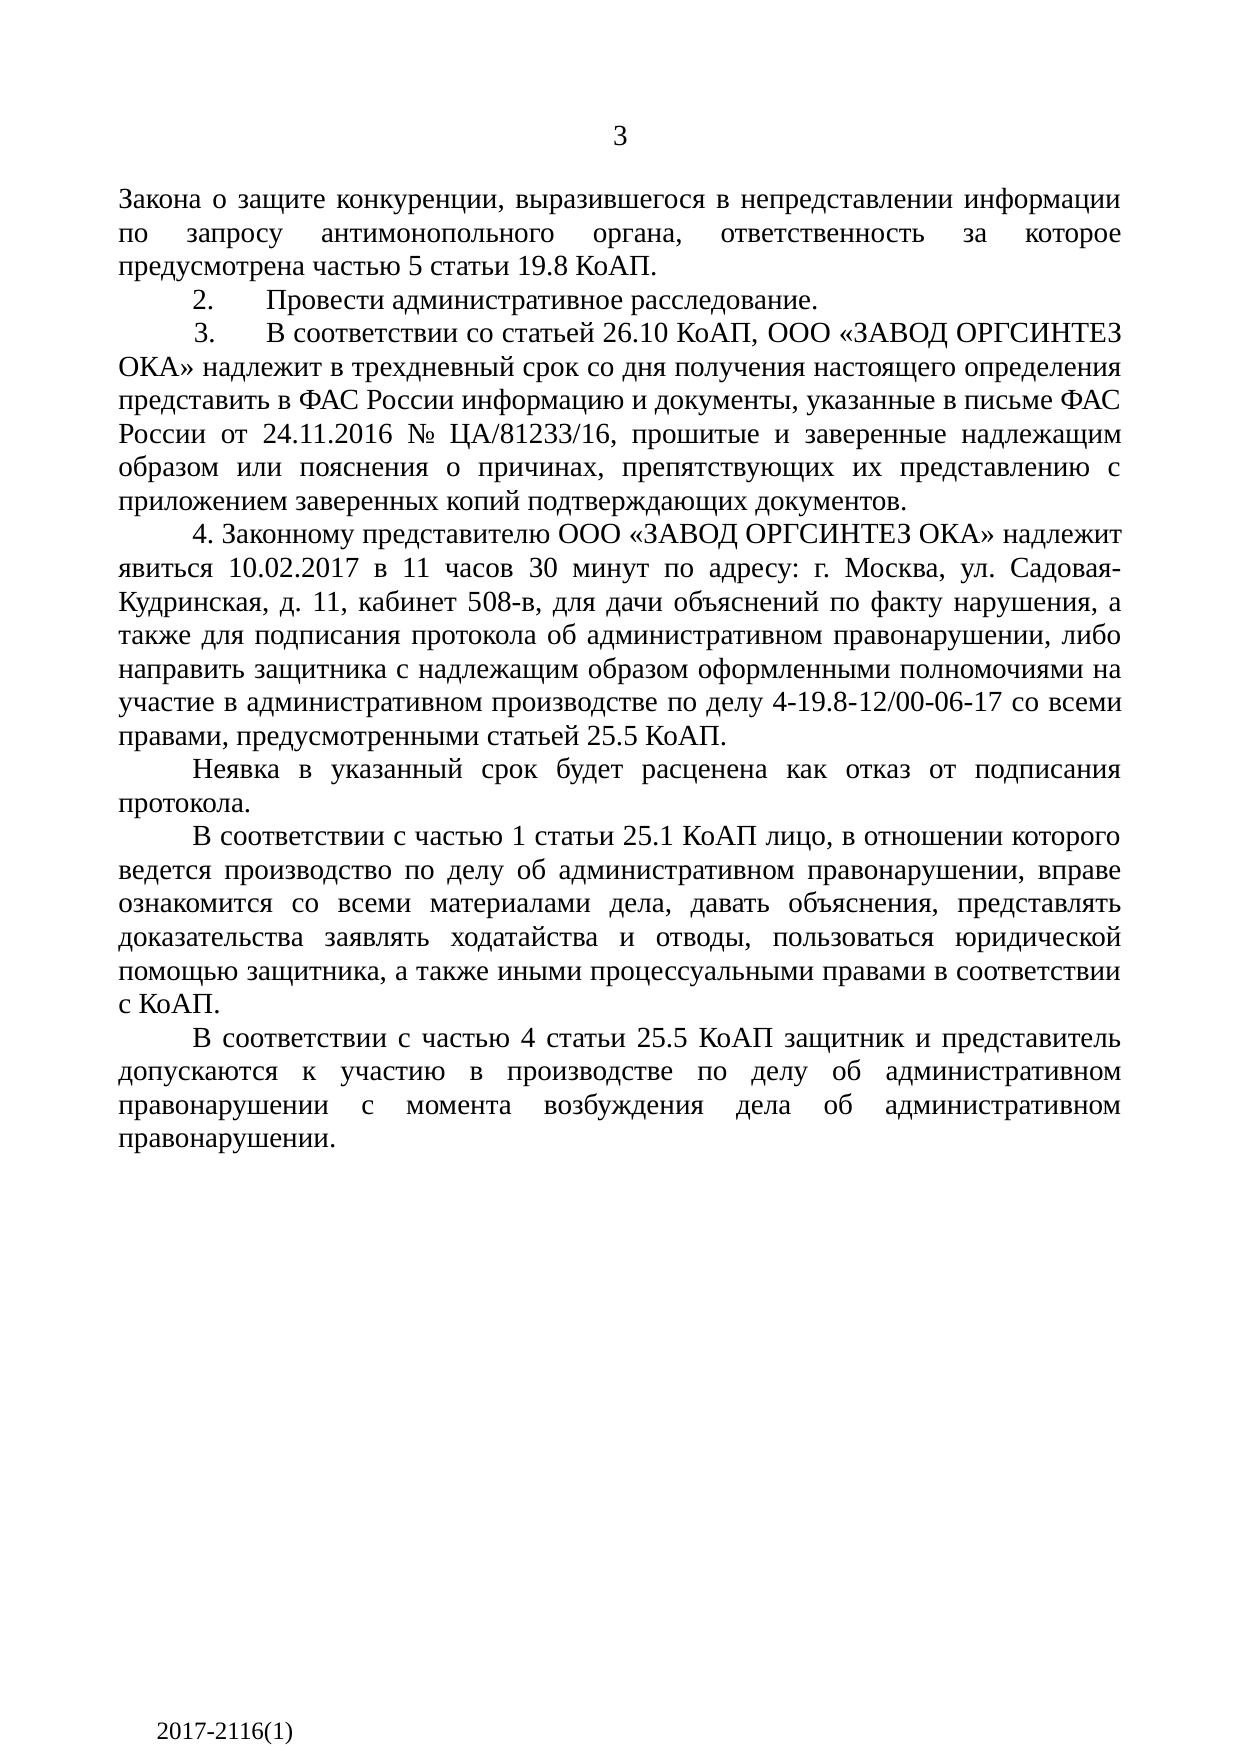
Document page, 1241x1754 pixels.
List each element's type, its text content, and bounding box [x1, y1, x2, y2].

text Закона о защите конкуренции, выразившегося в непредставлении информации по запросу антимонопольного органа, ответственность за которое предусмотрена частью 5 статьи 19.8 КоАП. [118, 181, 1122, 282]
text Неявка в указанный срок будет расценена как отказ от подписания протокола. [118, 751, 1122, 818]
text В соответствии с частью 1 статьи 25.1 КоАП лицо, в отношении которого ведется производство по делу об административном правонарушении, вправе ознакомится со всеми материалами дела, давать объяснения, представлять доказательства заявлять ходатайства и отводы, пользоваться юридической помощью защитника, а также иными процессуальными правами в соответствии с КоАП. [118, 818, 1122, 1020]
text 3. В соответствии со статьей 26.10 КоАП, ООО «ЗАВОД ОРГСИНТЕЗ ОКА» надлежит в трехдневный срок со дня получения настоящего определения представить в ФАС России информацию и документы, указанные в письме ФАС России от 24.11.2016 № ЦА/81233/16, прошитые и заверенные надлежащим образом или пояснения о причинах, препятствующих их представлению с приложением заверенных копий подтверждающих документов. [118, 315, 1122, 517]
text 4. Законному представителю ООО «ЗАВОД ОРГСИНТЕЗ ОКА» надлежит явиться 10.02.2017 в 11 часов 30 минут по адресу: г. Москва, ул. Садовая-Кудринская, д. 11, кабинет 508-в, для дачи объяснений по факту нарушения, а также для подписания протокола об административном правонарушении, либо направить защитника с надлежащим образом оформленными полномочиями на участие в административном производстве по делу 4-19.8-12/00-06-17 со всеми правами, предусмотренными статьей 25.5 КоАП. [118, 517, 1122, 751]
text В соответствии с частью 4 статьи 25.5 КоАП защитник и представитель допускаются к участию в производстве по делу об административном правонарушении с момента возбуждения дела об административном правонарушении. [118, 1020, 1122, 1154]
text 2. Провести административное расследование. [118, 282, 1122, 315]
